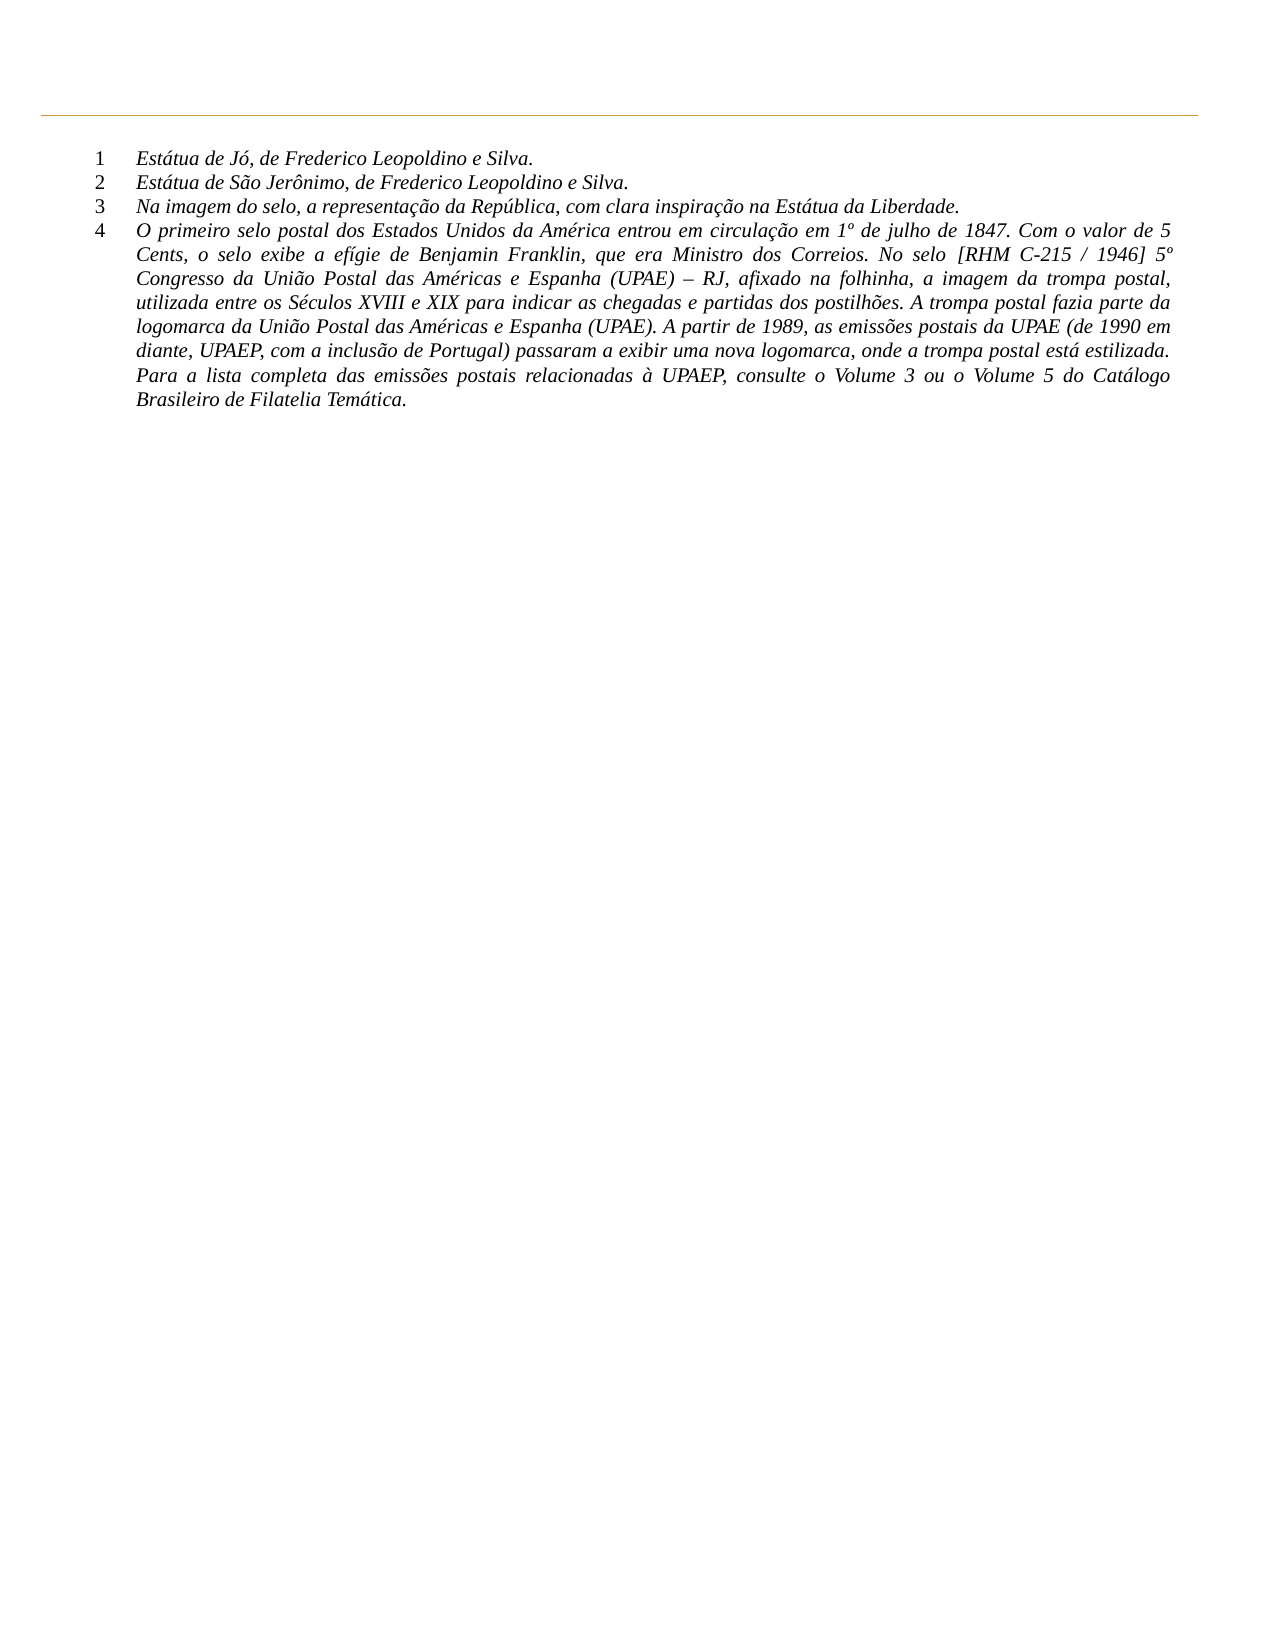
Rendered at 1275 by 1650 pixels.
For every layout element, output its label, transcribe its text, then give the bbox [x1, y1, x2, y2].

text Na imagem do selo, a representação da República, com clara inspiração na Estátua da Liberdade. [94, 194, 1174, 218]
text Estátua de Jó, de Frederico Leopoldino e Silva. [94, 146, 1174, 170]
text O primeiro selo postal dos Estados Unidos da América entrou em circulação em 1º de julho de 1847. Com o valor de 5 Cents, o selo exibe a efígie de Benjamin Franklin, que era Ministro dos Correios. No selo [RHM C-215 / 1946] 5º Congresso da União Postal das Américas e Espanha (UPAE) – RJ, afixado na folhinha, a imagem da trompa postal, utilizada entre os Séculos XVIII e XIX para indicar as chegadas e partidas dos postilhões. A trompa postal fazia parte da logomarca da União Postal das Américas e Espanha (UPAE). A partir de 1989, as emissões postais da UPAE (de 1990 em diante, UPAEP, com a inclusão de Portugal) passaram a exibir uma nova logomarca, onde a trompa postal está estilizada. Para a lista completa das emissões postais relacionadas à UPAEP, consulte o Volume 3 ou o Volume 5 do Catálogo Brasileiro de Filatelia Temática. [94, 218, 1174, 411]
text Estátua de São Jerônimo, de Frederico Leopoldino e Silva. [94, 170, 1174, 194]
